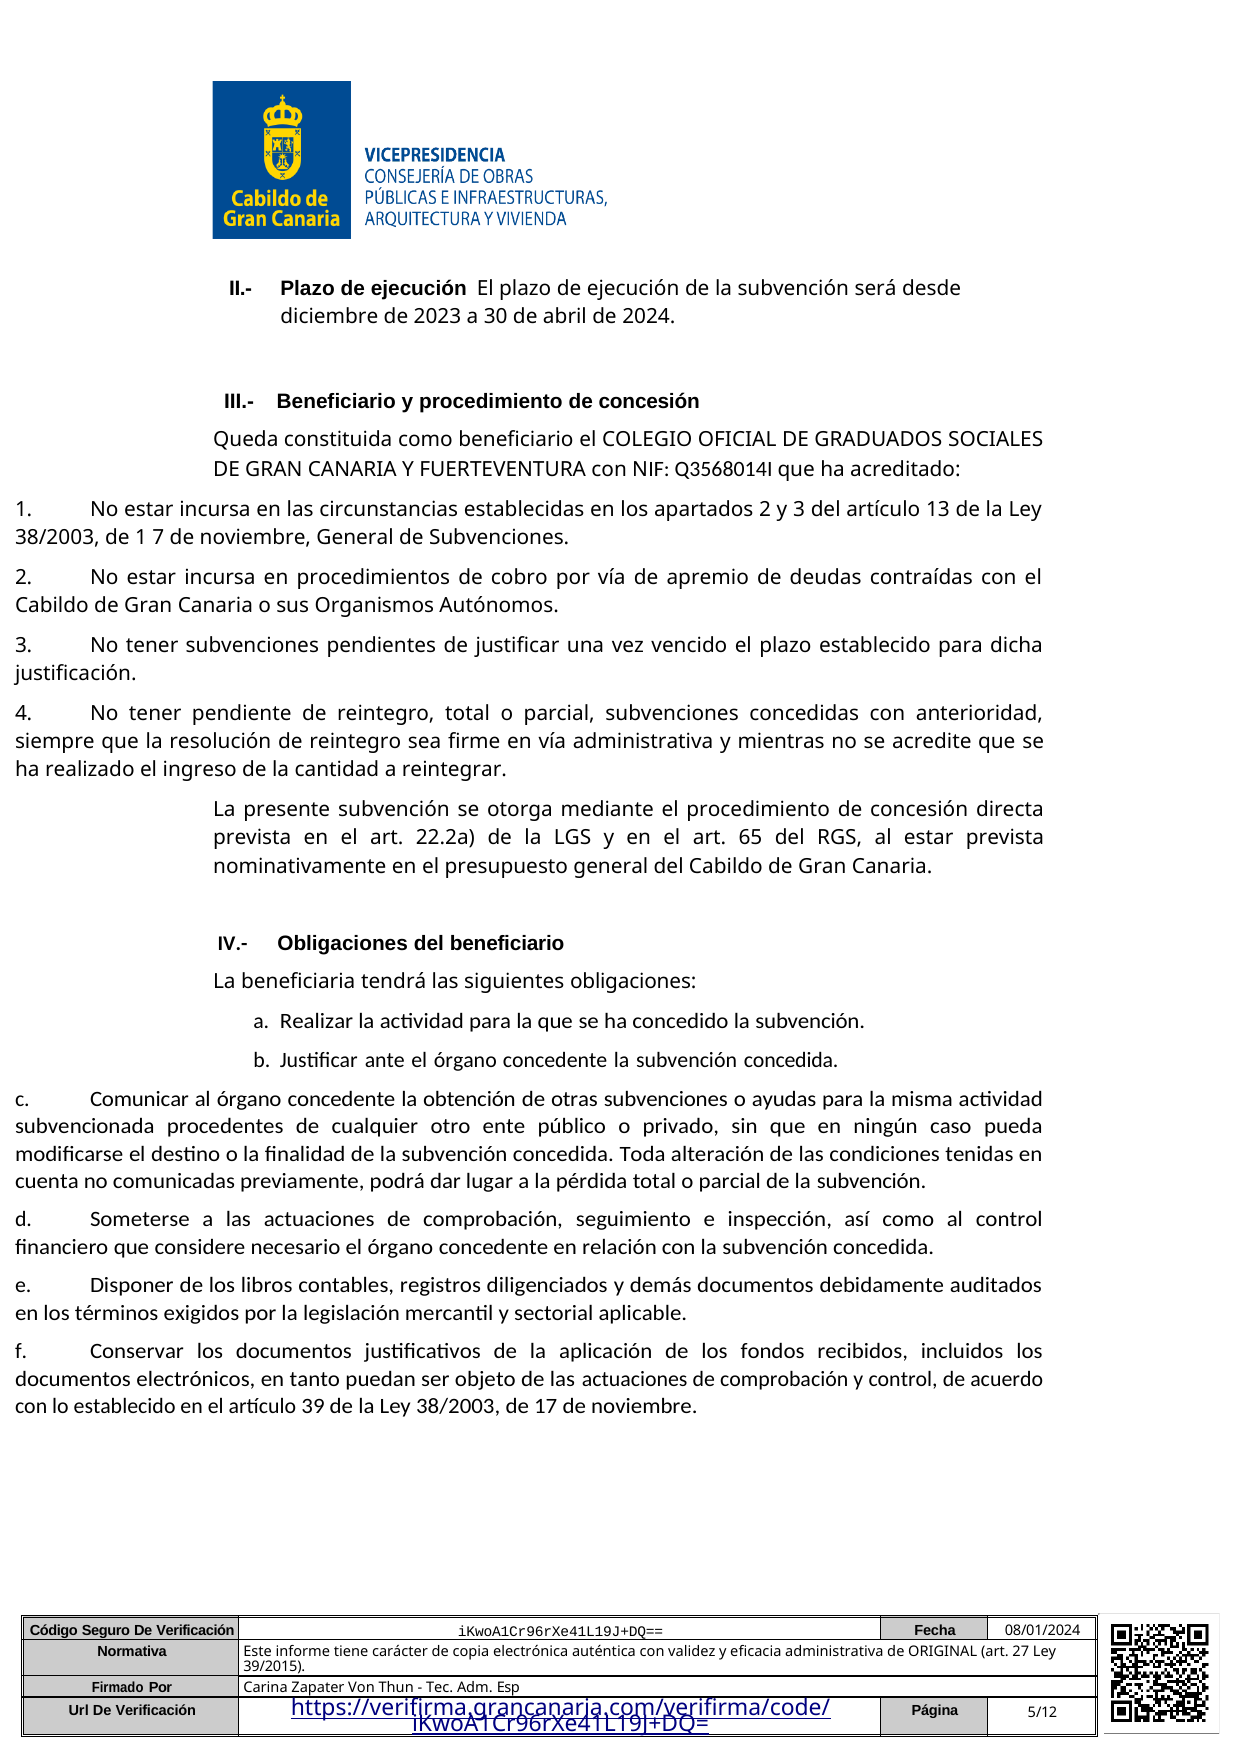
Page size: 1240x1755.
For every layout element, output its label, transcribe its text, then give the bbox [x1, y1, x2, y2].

list Disponer de los libros contables, registros diligenciados y demás documentos debidamente auditados en los términos exigidos por la legislación mercantil y sectorial aplicable. [15, 1272, 1043, 1326]
list Justificar ante el órgano concedente la subvención concedida. [253, 1046, 1107, 1073]
text La beneficiaria tendrá las siguientes obligaciones: [213, 966, 1107, 995]
list No tener pendiente de reintegro, total o parcial, subvenciones concedidas con anterioridad, siempre que la resolución de reintegro sea firme en vía administrativa y mientras no se acredite que se ha realizado el ingreso de la cantidad a reintegrar. [15, 698, 1044, 783]
list Conservar los documentos justificativos de la aplicación de los fondos recibidos, incluidos los documentos electrónicos, en tanto puedan ser objeto de las actuaciones de comprobación y control, de acuerdo con lo establecido en el artículo 39 de la Ley 38/2003, de 17 de noviembre. [15, 1337, 1043, 1419]
list Someterse a las actuaciones de comprobación, seguimiento e inspección, así como al control financiero que considere necesario el órgano concedente en relación con la subvención concedida. [15, 1206, 1043, 1260]
list No tener subvenciones pendientes de justificar una vez vencido el plazo establecido para dicha justificación. [15, 630, 1044, 687]
list No estar incursa en procedimientos de cobro por vía de apremio de deudas contraídas con el Cabildo de Gran Canaria o sus Organismos Autónomos. [15, 562, 1043, 619]
text II.- Plazo de ejecución El plazo de ejecución de la subvención será desde diciembre de 2023 a 30 de abril de 2024. [229, 273, 1044, 330]
list No estar incursa en las circunstancias establecidas en los apartados 2 y 3 del artículo 13 de la Ley 38/2003, de 1 7 de noviembre, General de Subvenciones. [15, 494, 1044, 551]
text IV.- Obligaciones del beneficiario [217, 930, 1107, 956]
text Queda constituida como beneficiario el COLEGIO OFICIAL DE GRADUADOS SOCIALES DE GRAN CANARIA Y FUERTEVENTURA con NIF: Q3568014I que ha acreditado: [213, 424, 1044, 483]
text III.- Beneficiario y procedimiento de concesión [224, 389, 1107, 413]
list Comunicar al órgano concedente la obtención de otras subvenciones o ayudas para la misma actividad subvencionada procedentes de cualquier otro ente público o privado, sin que en ningún caso pueda modificarse el destino o la finalidad de la subvención concedida. Toda alteración de las condiciones tenidas en cuenta no comunicadas previamente, podrá dar lugar a la pérdida total o parcial de la subvención. [15, 1085, 1043, 1194]
list Realizar la actividad para la que se ha concedido la subvención. [253, 1007, 1107, 1034]
text La presente subvención se otorga mediante el procedimiento de concesión directa prevista en el art. 22.2a) de la LGS y en el art. 65 del RGS, al estar prevista nominativamente en el presupuesto general del Cabildo de Gran Canaria. [213, 794, 1044, 879]
